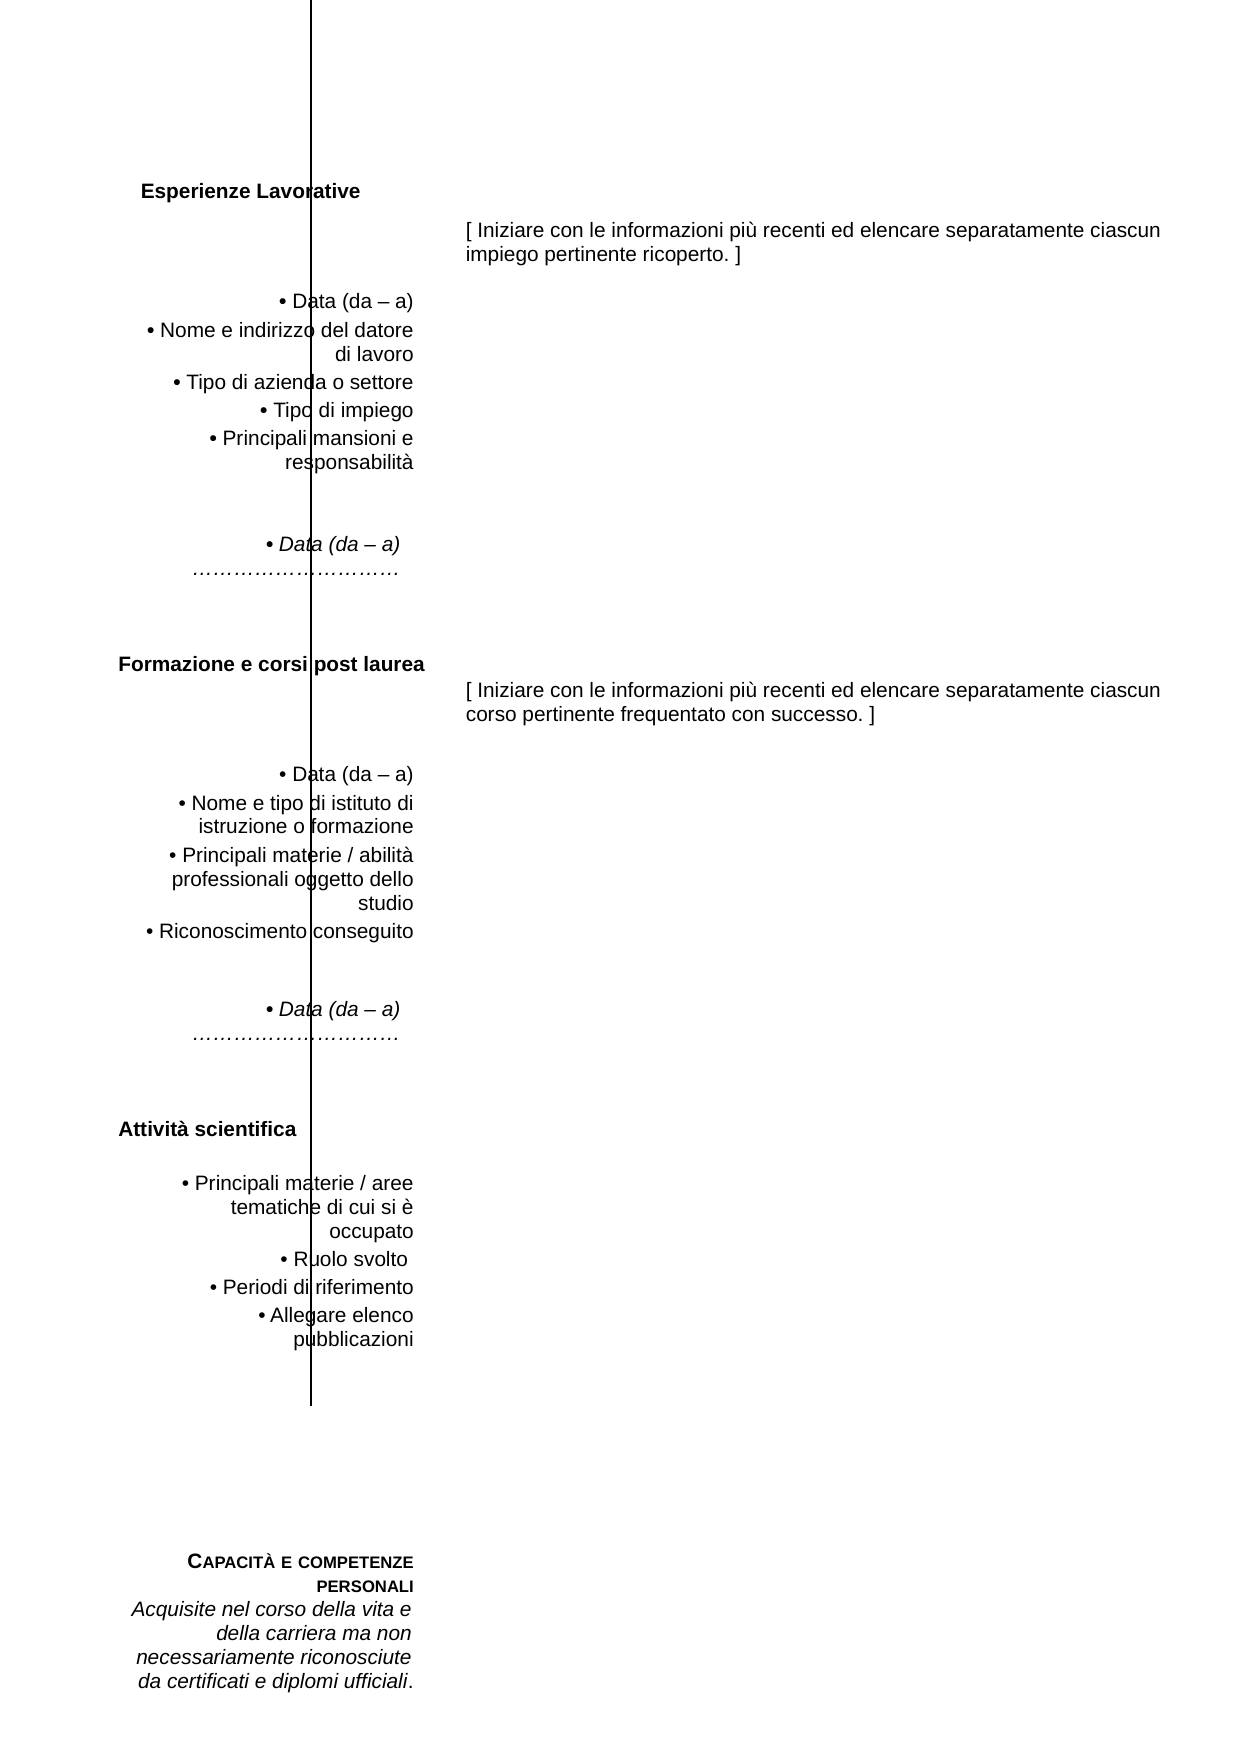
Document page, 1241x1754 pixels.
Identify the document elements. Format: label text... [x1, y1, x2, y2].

text Attività scientifica [118, 1116, 310, 1140]
table_cell [454, 916, 1207, 944]
table_cell [425, 788, 454, 840]
table_cell [425, 396, 454, 424]
table_cell • Periodi di riferimento • Allegare elenco pubblicazioni [129, 1273, 310, 1381]
table_cell • Principali mansioni e responsabilità [129, 424, 310, 476]
table_cell [454, 788, 1207, 840]
table_cell • Ruolo svolto [129, 1245, 310, 1273]
text ………………………… [118, 1021, 310, 1044]
text ………………………… [118, 556, 310, 580]
text • Data (da – a) [118, 532, 310, 556]
table_cell • Periodi di riferimento • Allegare elenco pubblicazioni [312, 1273, 425, 1381]
table_cell [425, 315, 454, 367]
table_header Esperienze Lavorative • Data (da – a) [312, 131, 425, 315]
table_cell • Ruolo svolto [312, 1245, 425, 1273]
table_cell [454, 945, 1207, 973]
table_cell [454, 424, 1207, 476]
table_header [ Iniziare con le informazioni più recenti ed elencare separatamente ciascun impiego pertinente ricoperto. ] [454, 131, 1207, 315]
table_cell • Principali materie / abilità professionali oggetto dello studio [312, 840, 425, 916]
table_header • Data (da – a) [129, 676, 310, 788]
text ………………………… [312, 556, 1152, 580]
table_cell • Tipo di impiego [129, 396, 310, 424]
table_cell [454, 315, 1207, 367]
table_cell [425, 1169, 454, 1244]
table_cell • Riconoscimento [129, 916, 310, 944]
text • Data (da – a) [312, 532, 1152, 556]
table_cell [425, 1245, 454, 1273]
table_cell conseguito [312, 916, 425, 944]
table_cell • Principali materie / aree tematiche di cui si è occupato [312, 1169, 425, 1244]
table_cell • Nome e indirizzo del datore di lavoro [312, 315, 425, 367]
table_cell [425, 424, 454, 476]
table_cell [425, 945, 454, 973]
table_header [129, 1140, 310, 1168]
table_cell • Tipo di azienda o settore [312, 368, 425, 396]
table_header [425, 1140, 454, 1168]
table_header [ Iniziare con le informazioni più recenti ed elencare separatamente ciascun corso pertinente frequentato con successo. ] [454, 676, 1207, 788]
table_cell • Principali materie / abilità professionali oggetto dello studio [129, 840, 310, 916]
table_header [312, 1140, 425, 1168]
table_cell • Nome e tipo di istituto di istruzione o formazione [129, 788, 310, 840]
table_cell • Principali mansioni e responsabilità [312, 424, 425, 476]
text post laurea [312, 652, 1152, 676]
table_cell [425, 840, 454, 916]
table_cell • Tipo di azienda o settore [129, 368, 310, 396]
text [312, 1116, 1152, 1140]
text ………………………… [312, 1021, 1152, 1044]
table_cell [454, 840, 1207, 916]
text Formazione e corsi [118, 652, 310, 676]
text • Data (da – a) [312, 997, 1152, 1021]
table_header Capacità e competenze personali Acquisite nel corso della vita e della carriera ma non necessariamente riconosciute da certificati e diplomi ufficiali. [118, 1549, 425, 1692]
table_cell [454, 396, 1207, 424]
table_cell • Tipo di impiego [312, 396, 425, 424]
table_cell [425, 1273, 454, 1381]
table_cell [425, 368, 454, 396]
table_header [425, 131, 454, 315]
table_cell • Nome e indirizzo del datore di lavoro [129, 315, 310, 367]
table_header • Data (da – a) [312, 676, 425, 788]
table_cell [129, 945, 310, 973]
table_header [425, 676, 454, 788]
table_cell • Principali materie / aree tematiche di cui si è occupato [129, 1169, 310, 1244]
text • Data (da – a) [118, 997, 310, 1021]
table_header Esperienze Lavorative • Data (da – a) [129, 131, 310, 315]
table_cell [454, 368, 1207, 396]
table_cell [312, 945, 425, 973]
table_cell [425, 916, 454, 944]
table_cell • Nome e tipo di istituto di istruzione o formazione [312, 788, 425, 840]
